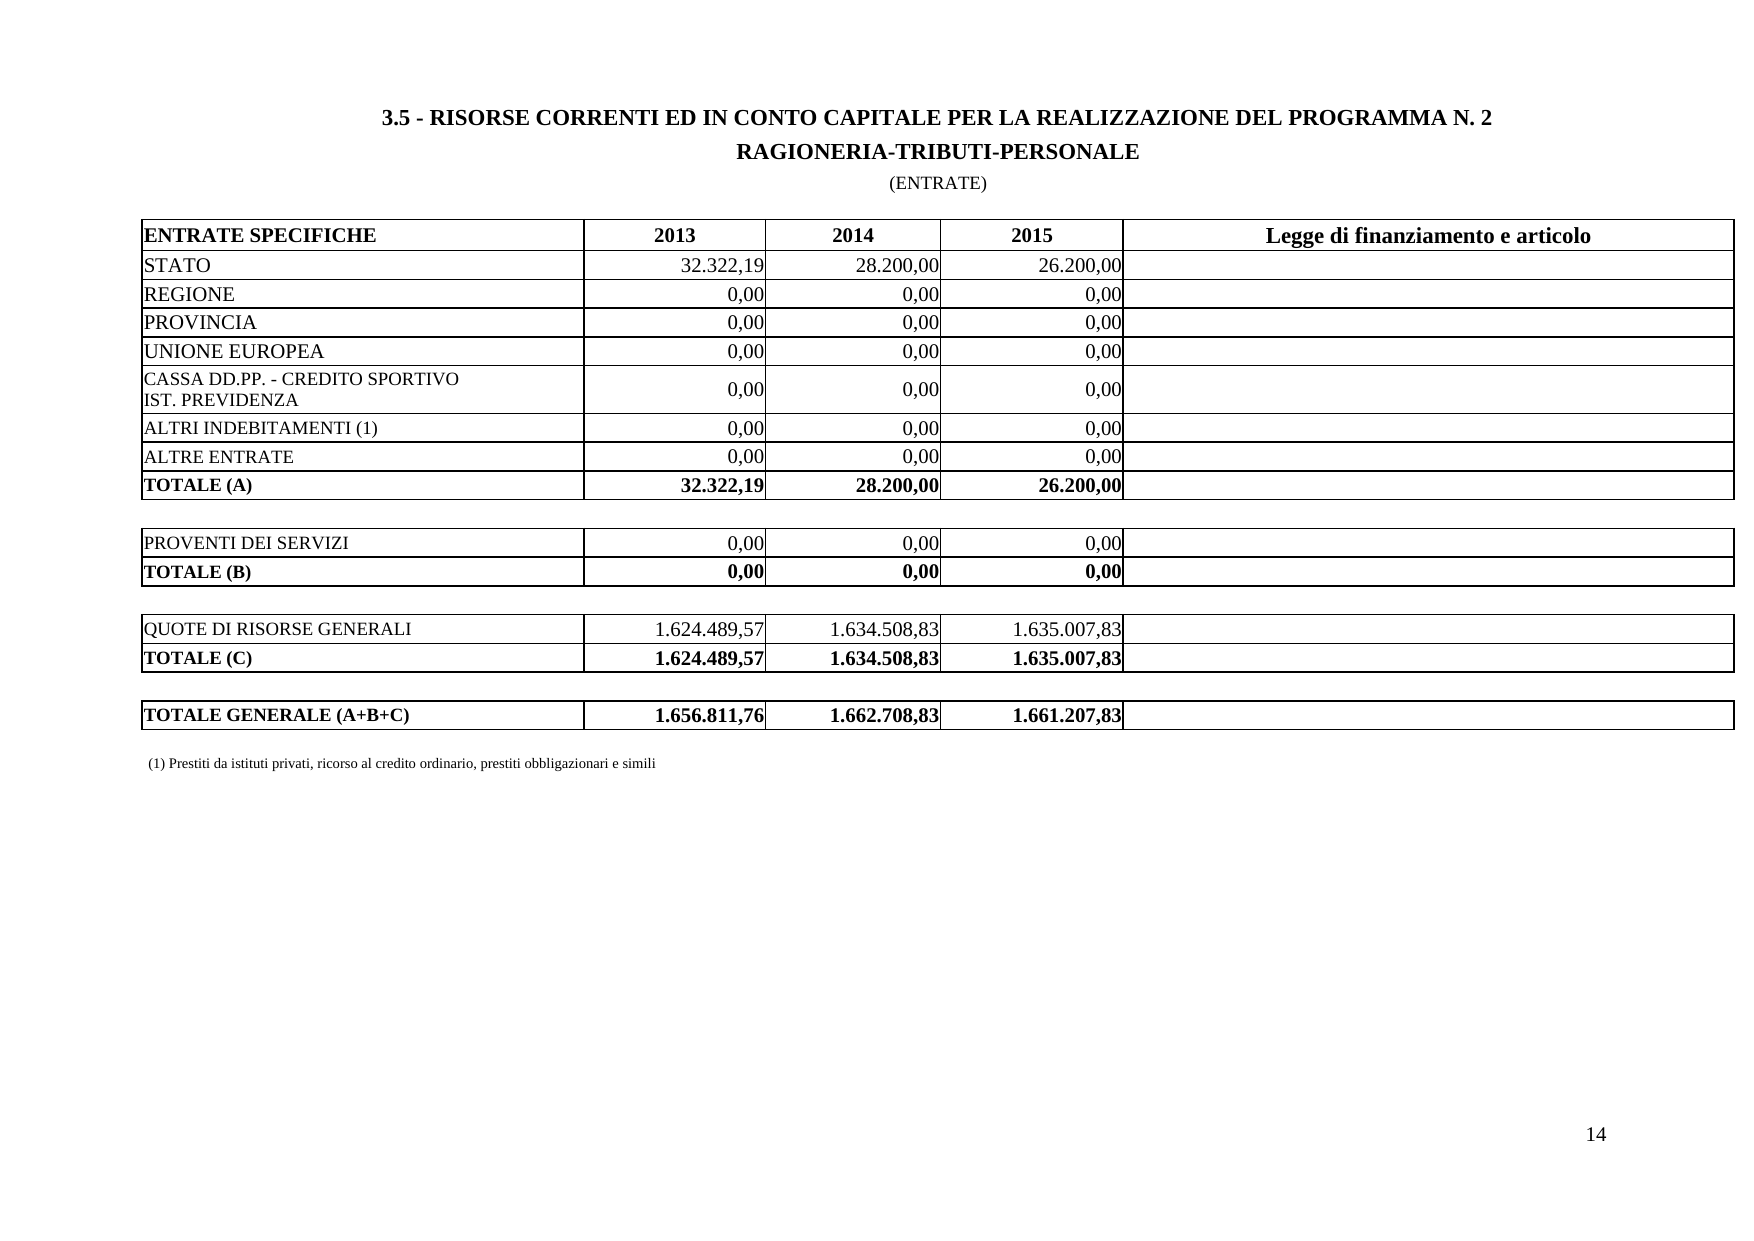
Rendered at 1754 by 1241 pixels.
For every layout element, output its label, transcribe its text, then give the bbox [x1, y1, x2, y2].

table_cell [1124, 529, 1733, 556]
table_cell Legge di finanziamento e articolo [1124, 220, 1733, 250]
table_cell 0,00 [585, 414, 765, 441]
table_cell 0,00 [585, 366, 765, 412]
table_cell ENTRATE SPECIFICHE [143, 220, 583, 250]
table_cell [1123, 587, 1734, 614]
table_cell [765, 587, 940, 614]
table_cell [1124, 615, 1733, 642]
table_cell [765, 500, 940, 527]
table_cell 0,00 [585, 280, 765, 307]
table_header 3.5 - RISORSE CORRENTI ED IN CONTO CAPITALE PER LA REALIZZAZIONE DEL PROGRAMMA N. 2 [142, 103, 1734, 136]
table_cell 0,00 [766, 558, 940, 585]
table_cell (ENTRATE) [142, 170, 1734, 199]
table_cell 0,00 [941, 443, 1122, 470]
table_cell 1.661.207,83 [941, 702, 1122, 729]
table_cell 1.634.508,83 [766, 644, 940, 671]
table_cell [1124, 338, 1733, 365]
table_cell [1124, 280, 1733, 307]
table_cell TOTALE GENERALE (A+B+C) [143, 702, 583, 729]
table_cell [1124, 702, 1733, 729]
table_cell [1123, 673, 1734, 700]
table_cell 26.200,00 [941, 472, 1122, 499]
table_cell [584, 500, 765, 527]
table_cell 0,00 [585, 558, 765, 585]
table_cell TOTALE (B) [143, 558, 583, 585]
table_cell 1.635.007,83 [941, 644, 1122, 671]
table_cell 0,00 [585, 529, 765, 556]
table_cell 0,00 [766, 309, 940, 336]
table_cell [1124, 558, 1733, 585]
table_cell [1124, 414, 1733, 441]
table_cell [142, 587, 584, 614]
table_cell [940, 673, 1123, 700]
table_cell 1.662.708,83 [766, 702, 940, 729]
table_cell 1.624.489,57 [585, 615, 765, 642]
table_cell 0,00 [766, 366, 940, 412]
table_cell 0,00 [941, 529, 1122, 556]
table_cell 0,00 [766, 529, 940, 556]
table_cell 0,00 [941, 338, 1122, 365]
table_cell [1124, 443, 1733, 470]
table_cell [940, 500, 1123, 527]
table_cell 0,00 [585, 338, 765, 365]
table_cell 32.322,19 [585, 251, 765, 278]
table_cell [1124, 644, 1733, 671]
table_cell TOTALE (C) [143, 644, 583, 671]
table_cell TOTALE (A) [143, 472, 583, 499]
table_cell [1123, 500, 1734, 527]
table_cell 0,00 [766, 414, 940, 441]
table_cell PROVINCIA [143, 309, 583, 336]
table_cell 0,00 [941, 558, 1122, 585]
table_cell CASSA DD.PP. - CREDITO SPORTIVO IST. PREVIDENZA [143, 366, 583, 412]
table_cell REGIONE [143, 280, 583, 307]
table_cell 0,00 [766, 443, 940, 470]
table_cell 0,00 [766, 280, 940, 307]
table_cell 2013 [585, 220, 765, 250]
table_cell [142, 673, 584, 700]
table_cell 28.200,00 [766, 251, 940, 278]
table_cell ALTRE ENTRATE [143, 443, 583, 470]
table_cell 0,00 [941, 309, 1122, 336]
table_cell 28.200,00 [766, 472, 940, 499]
table_cell 0,00 [585, 309, 765, 336]
table_cell STATO [143, 251, 583, 278]
table_cell 0,00 [941, 366, 1122, 412]
table_cell [142, 199, 1734, 219]
table_cell [1124, 472, 1733, 499]
table_cell UNIONE EUROPEA [143, 338, 583, 365]
table_cell 32.322,19 [585, 472, 765, 499]
table_header (1) Prestiti da istituti privati, ricorso al credito ordinario, prestiti obbligazionari e simili [145, 754, 1736, 771]
table_cell PROVENTI DEI SERVIZI [143, 529, 583, 556]
table_cell RAGIONERIA-TRIBUTI-PERSONALE [142, 136, 1734, 170]
table_cell 0,00 [941, 280, 1122, 307]
table_cell QUOTE DI RISORSE GENERALI [143, 615, 583, 642]
table_cell [584, 673, 765, 700]
table_cell 2014 [766, 220, 940, 250]
table_cell [142, 500, 584, 527]
table_cell [1124, 366, 1733, 412]
table_cell 0,00 [941, 414, 1122, 441]
table_cell [1124, 309, 1733, 336]
table_cell [765, 673, 940, 700]
table_cell 1.624.489,57 [585, 644, 765, 671]
table_cell ALTRI INDEBITAMENTI (1) [143, 414, 583, 441]
table_cell 1.656.811,76 [585, 702, 765, 729]
table_cell 0,00 [766, 338, 940, 365]
table_cell 1.635.007,83 [941, 615, 1122, 642]
table_cell 26.200,00 [941, 251, 1122, 278]
table_cell 1.634.508,83 [766, 615, 940, 642]
table_cell 2015 [941, 220, 1122, 250]
table_cell [584, 587, 765, 614]
table_cell [940, 587, 1123, 614]
table_cell [1124, 251, 1733, 278]
table_cell 0,00 [585, 443, 765, 470]
